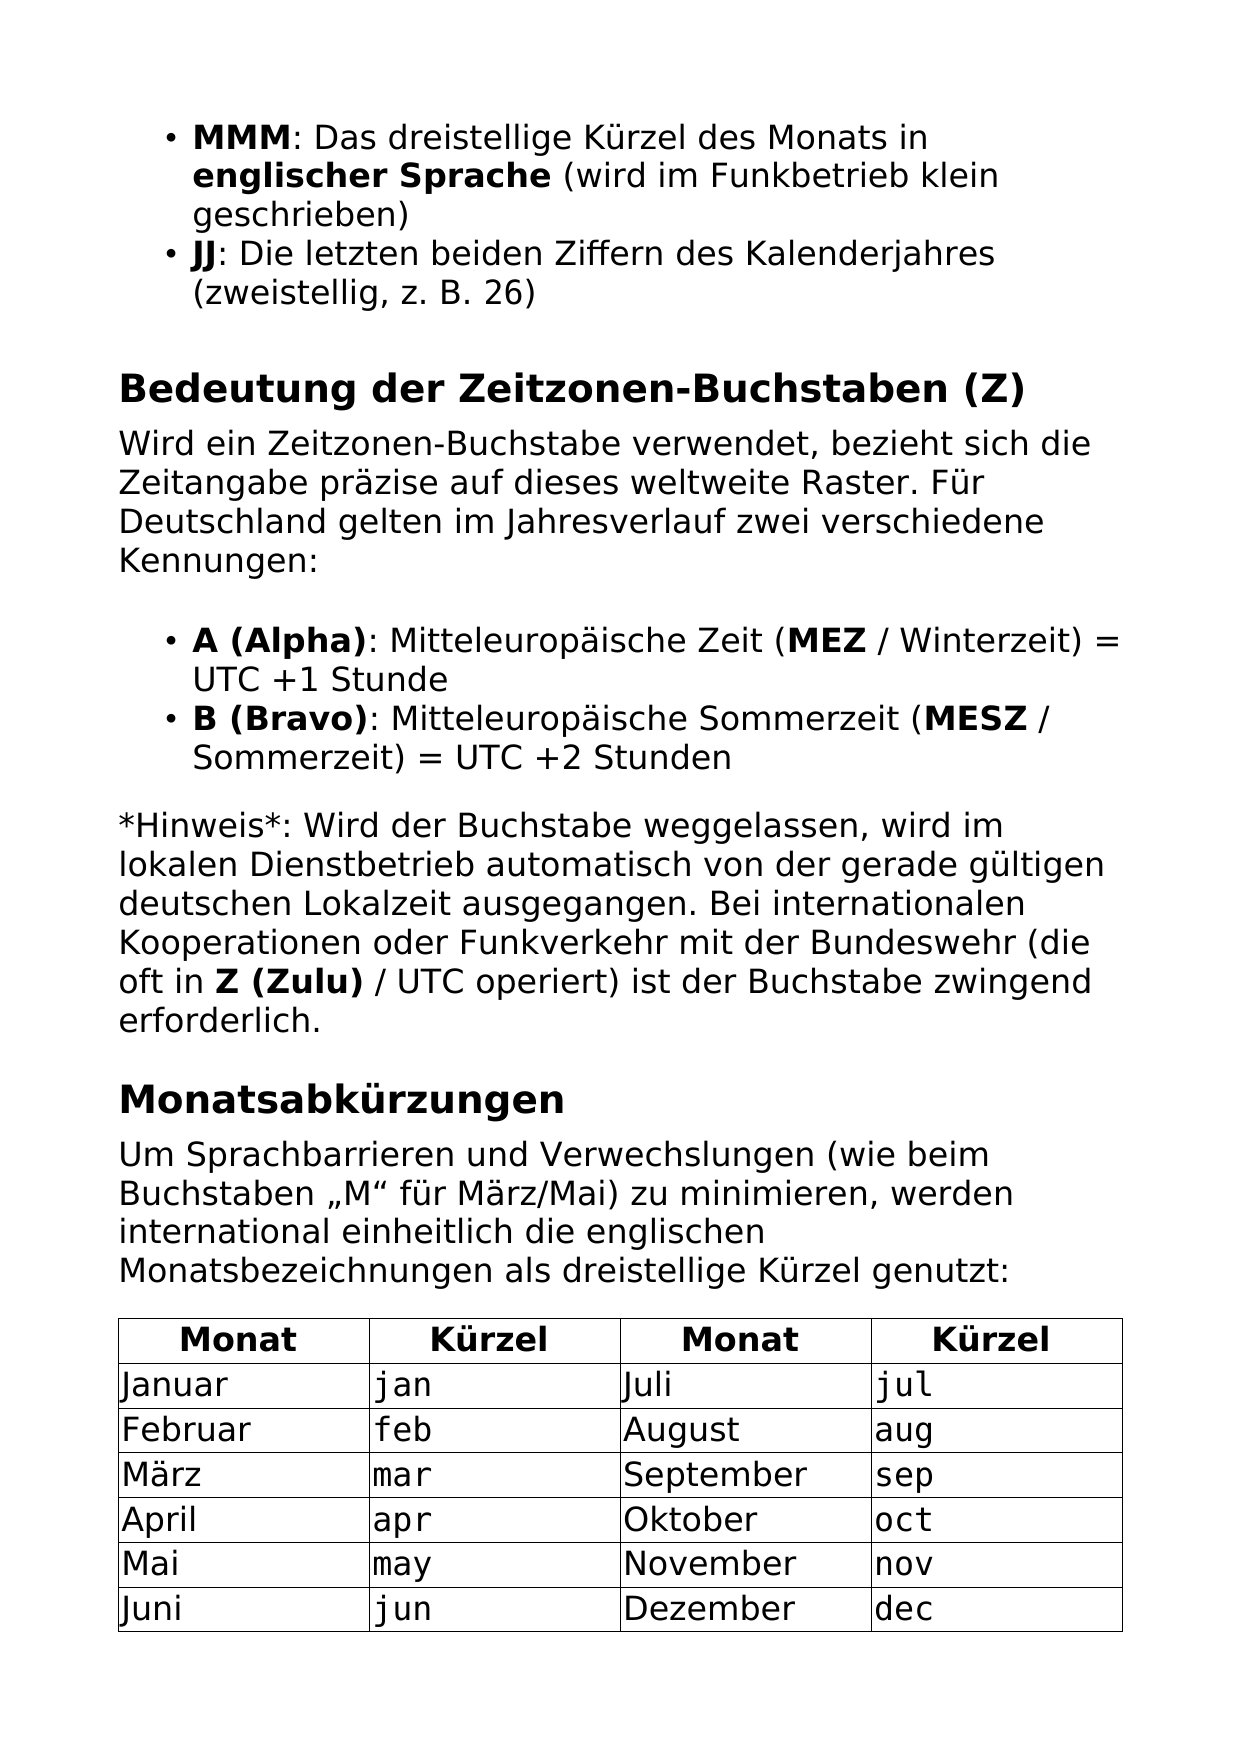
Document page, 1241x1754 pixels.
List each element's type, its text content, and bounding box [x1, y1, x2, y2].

list JJ: Die letzten beiden Ziffern des Kalenderjahres (zweistellig, z. B. 26) [177, 235, 1122, 312]
table_header Kürzel [872, 1319, 1122, 1363]
table_cell August [621, 1409, 871, 1452]
list A (Alpha): Mitteleuropäische Zeit (MEZ / Winterzeit) = UTC +1 Stunde [177, 622, 1122, 700]
table_cell jan [370, 1364, 620, 1407]
table_cell April [119, 1498, 369, 1542]
table_cell Februar [119, 1409, 369, 1452]
table_cell November [621, 1543, 871, 1587]
table_cell mar [370, 1453, 620, 1497]
table_cell oct [872, 1498, 1122, 1542]
table_header Monat [119, 1319, 369, 1363]
table_cell nov [872, 1543, 1122, 1587]
table_cell aug [872, 1409, 1122, 1452]
table_cell Januar [119, 1364, 369, 1407]
table_header Monat [621, 1319, 871, 1363]
text *Hinweis*: Wird der Buchstabe weggelassen, wird im lokalen Dienstbetrieb automatisch von der gerade gültigen deutschen Lokalzeit ausgegangen. Bei internationalen Kooperationen oder Funkverkehr mit der Bundeswehr (die oft in Z (Zulu) / UTC operiert) ist der Buchstabe zwingend erforderlich. [118, 807, 1122, 1040]
list B (Bravo): Mitteleuropäische Sommerzeit (MESZ / Sommerzeit) = UTC +2 Stunden [177, 700, 1122, 777]
table_cell Juli [621, 1364, 871, 1407]
list MMM: Das dreistellige Kürzel des Monats in englischer Sprache (wird im Funkbetrieb klein geschrieben) [177, 118, 1122, 235]
table_cell sep [872, 1453, 1122, 1497]
table_cell September [621, 1453, 871, 1497]
table_cell Juni [119, 1588, 369, 1631]
table_cell jul [872, 1364, 1122, 1407]
table_cell März [119, 1453, 369, 1497]
table_cell Mai [119, 1543, 369, 1587]
table_cell Oktober [621, 1498, 871, 1542]
table_cell apr [370, 1498, 620, 1542]
table_cell dec [872, 1588, 1122, 1631]
text Um Sprachbarrieren und Verwechslungen (wie beim Buchstaben „M“ für März/Mai) zu minimieren, werden international einheitlich die englischen Monatsbezeichnungen als dreistellige Kürzel genutzt: [118, 1135, 1122, 1291]
table_cell jun [370, 1588, 620, 1631]
text Wird ein Zeitzonen-Buchstabe verwendet, bezieht sich die Zeitangabe präzise auf dieses weltweite Raster. Für Deutschland gelten im Jahresverlauf zwei verschiedene Kennungen: [118, 424, 1122, 580]
table_cell Dezember [621, 1588, 871, 1631]
table_cell may [370, 1543, 620, 1587]
table_header Kürzel [370, 1319, 620, 1363]
table_cell feb [370, 1409, 620, 1452]
subtitle Bedeutung der Zeitzonen-Buchstaben (Z) [118, 367, 1122, 412]
subtitle Monatsabkürzungen [118, 1077, 1122, 1123]
